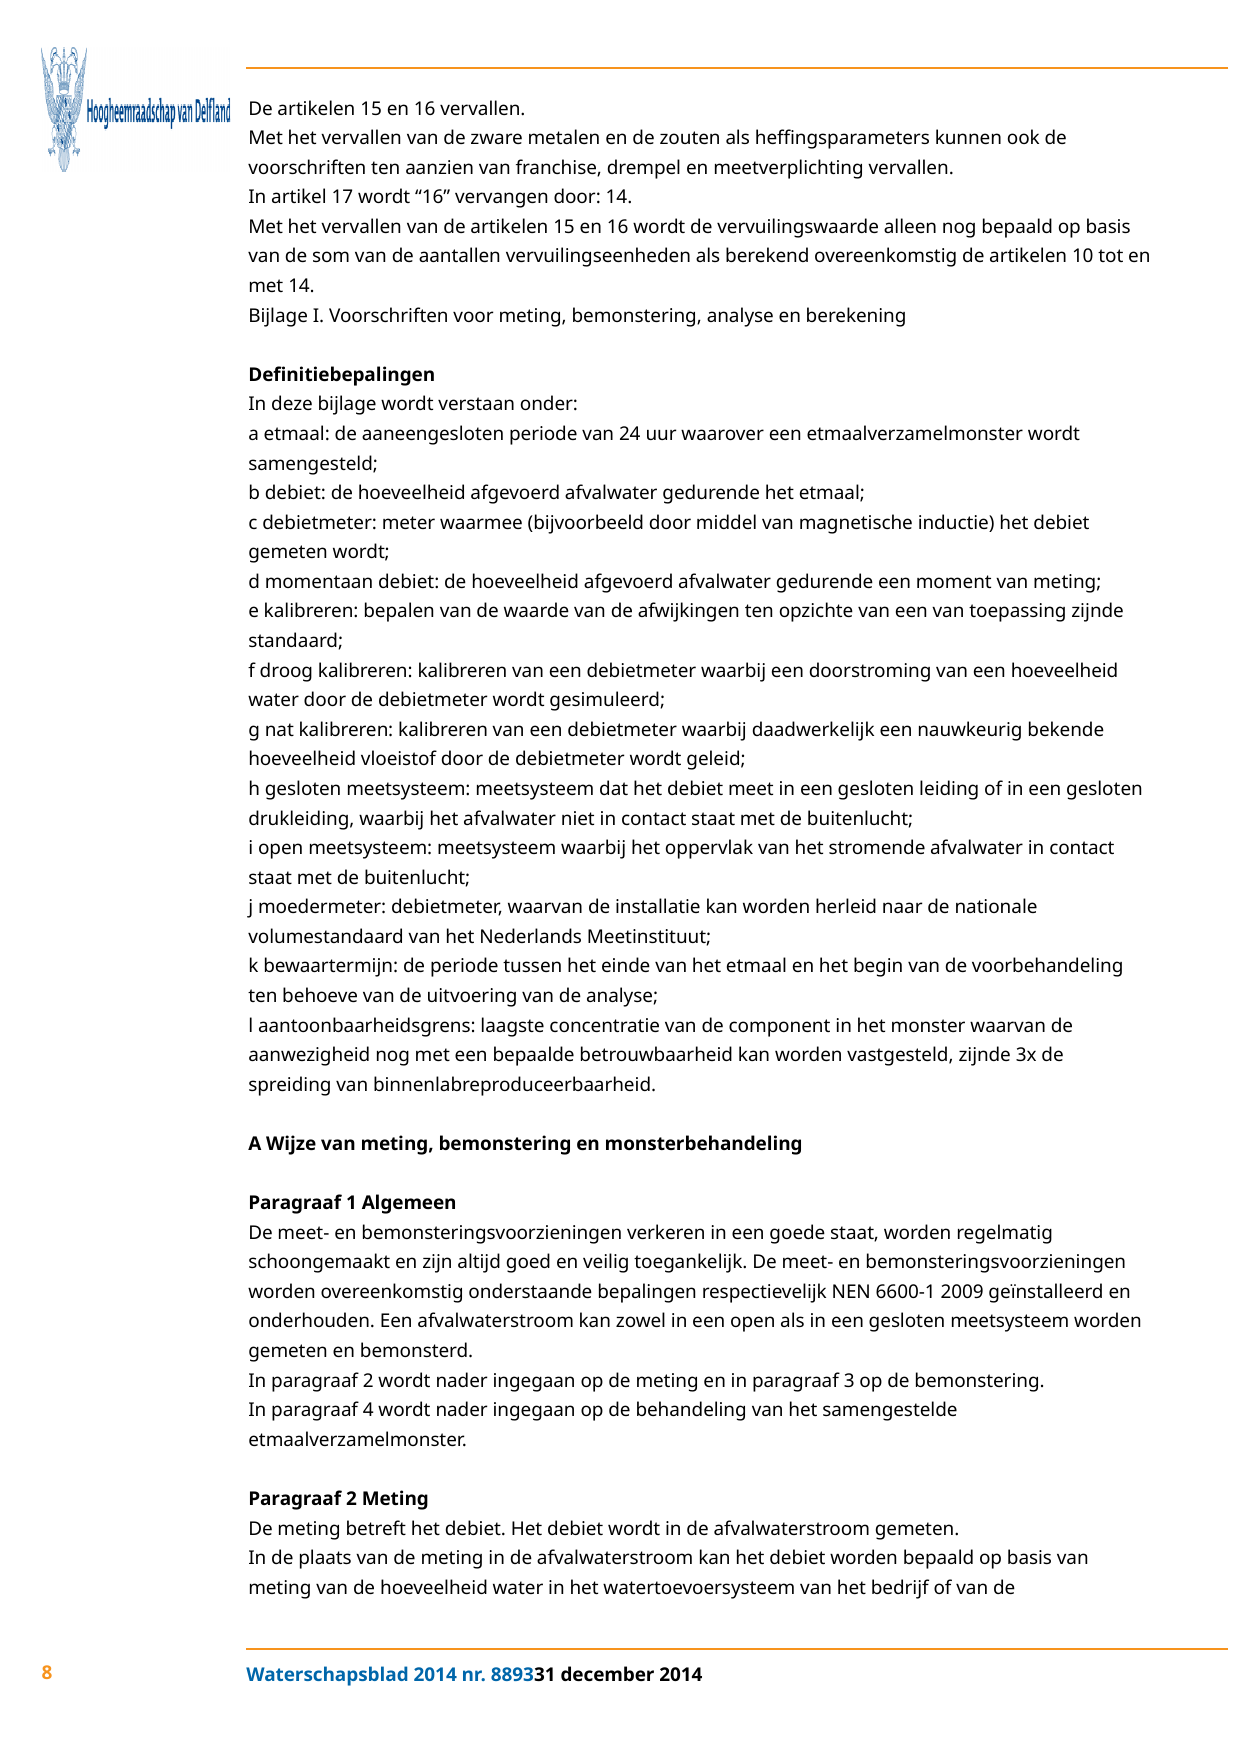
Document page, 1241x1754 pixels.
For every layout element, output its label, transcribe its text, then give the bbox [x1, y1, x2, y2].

text In deze bijlage wordt verstaan onder: [248, 391, 1152, 416]
text j moedermeter: debietmeter, waarvan de installatie kan worden herleid naar de nationale volumestandaard van het Nederlands Meetinstituut; [248, 893, 1152, 949]
text g nat kalibreren: kalibreren van een debietmeter waarbij daadwerkelijk een nauwkeurig bekende hoeveelheid vloeistof door de debietmeter wordt geleid; [248, 716, 1152, 771]
text l aantoonbaarheidsgrens: laagste concentratie van de component in het monster waarvan de aanwezigheid nog met een bepaalde betrouwbaarheid kan worden vastgesteld, zijnde 3x de spreiding van binnenlabreproduceerbaarheid. [248, 1012, 1152, 1097]
text De meet- en bemonsteringsvoorzieningen verkeren in een goede staat, worden regelmatig schoongemaakt en zijn altijd goed en veilig toegankelijk. De meet- en bemonsteringsvoorzieningen worden overeenkomstig onderstaande bepalingen respectievelijk NEN 6600-1 2009 geïnstalleerd en onderhouden. Een afvalwaterstroom kan zowel in een open als in een gesloten meetsysteem worden gemeten en bemonsterd. [248, 1219, 1152, 1363]
text In artikel 17 wordt “16” vervangen door: 14. [248, 183, 1152, 209]
text h gesloten meetsysteem: meetsysteem dat het debiet meet in een gesloten leiding of in een gesloten drukleiding, waarbij het afvalwater niet in contact staat met de buitenlucht; [248, 775, 1152, 831]
text Met het vervallen van de artikelen 15 en 16 wordt de vervuilingswaarde alleen nog bepaald op basis van de som van de aantallen vervuilingseenheden als berekend overeenkomstig de artikelen 10 tot en met 14. [248, 213, 1152, 298]
text Definitiebepalingen [248, 361, 1152, 387]
text De artikelen 15 en 16 vervallen. [248, 95, 1152, 121]
text e kalibreren: bepalen van de waarde van de afwijkingen ten opzichte van een van toepassing zijnde standaard; [248, 598, 1152, 653]
text In paragraaf 4 wordt nader ingegaan op de behandeling van het samengestelde etmaalverzamelmonster. [248, 1396, 1152, 1452]
text i open meetsysteem: meetsysteem waarbij het oppervlak van het stromende afvalwater in contact staat met de buitenlucht; [248, 834, 1152, 890]
text a etmaal: de aaneengesloten periode van 24 uur waarover een etmaalverzamelmonster wordt samengesteld; [248, 420, 1152, 476]
text De meting betreft het debiet. Het debiet wordt in de afvalwaterstroom gemeten. [248, 1515, 1152, 1541]
text d momentaan debiet: de hoeveelheid afgevoerd afvalwater gedurende een moment van meting; [248, 568, 1152, 594]
text b debiet: de hoeveelheid afgevoerd afvalwater gedurende het etmaal; [248, 479, 1152, 505]
text Paragraaf 2 Meting [248, 1485, 1152, 1511]
text Met het vervallen van de zware metalen en de zouten als heffingsparameters kunnen ook de voorschriften ten aanzien van franchise, drempel en meetverplichting vervallen. [248, 124, 1152, 180]
picture [41, 47, 231, 172]
text k bewaartermijn: de periode tussen het einde van het etmaal en het begin van de voorbehandeling ten behoeve van de uitvoering van de analyse; [248, 953, 1152, 1008]
text f droog kalibreren: kalibreren van een debietmeter waarbij een doorstroming van een hoeveelheid water door de debietmeter wordt gesimuleerd; [248, 657, 1152, 712]
text In de plaats van de meting in de afvalwaterstroom kan het debiet worden bepaald op basis van meting van de hoeveelheid water in het watertoevoersysteem van het bedrijf of van de [248, 1544, 1152, 1600]
text A Wijze van meting, bemonstering en monsterbehandeling [248, 1130, 1152, 1156]
text In paragraaf 2 wordt nader ingegaan op de meting en in paragraaf 3 op de bemonstering. [248, 1367, 1152, 1393]
text Paragraaf 1 Algemeen [248, 1189, 1152, 1215]
text Bijlage I. Voorschriften voor meting, bemonstering, analyse en berekening [248, 302, 1152, 328]
text c debietmeter: meter waarmee (bijvoorbeeld door middel van magnetische inductie) het debiet gemeten wordt; [248, 509, 1152, 564]
